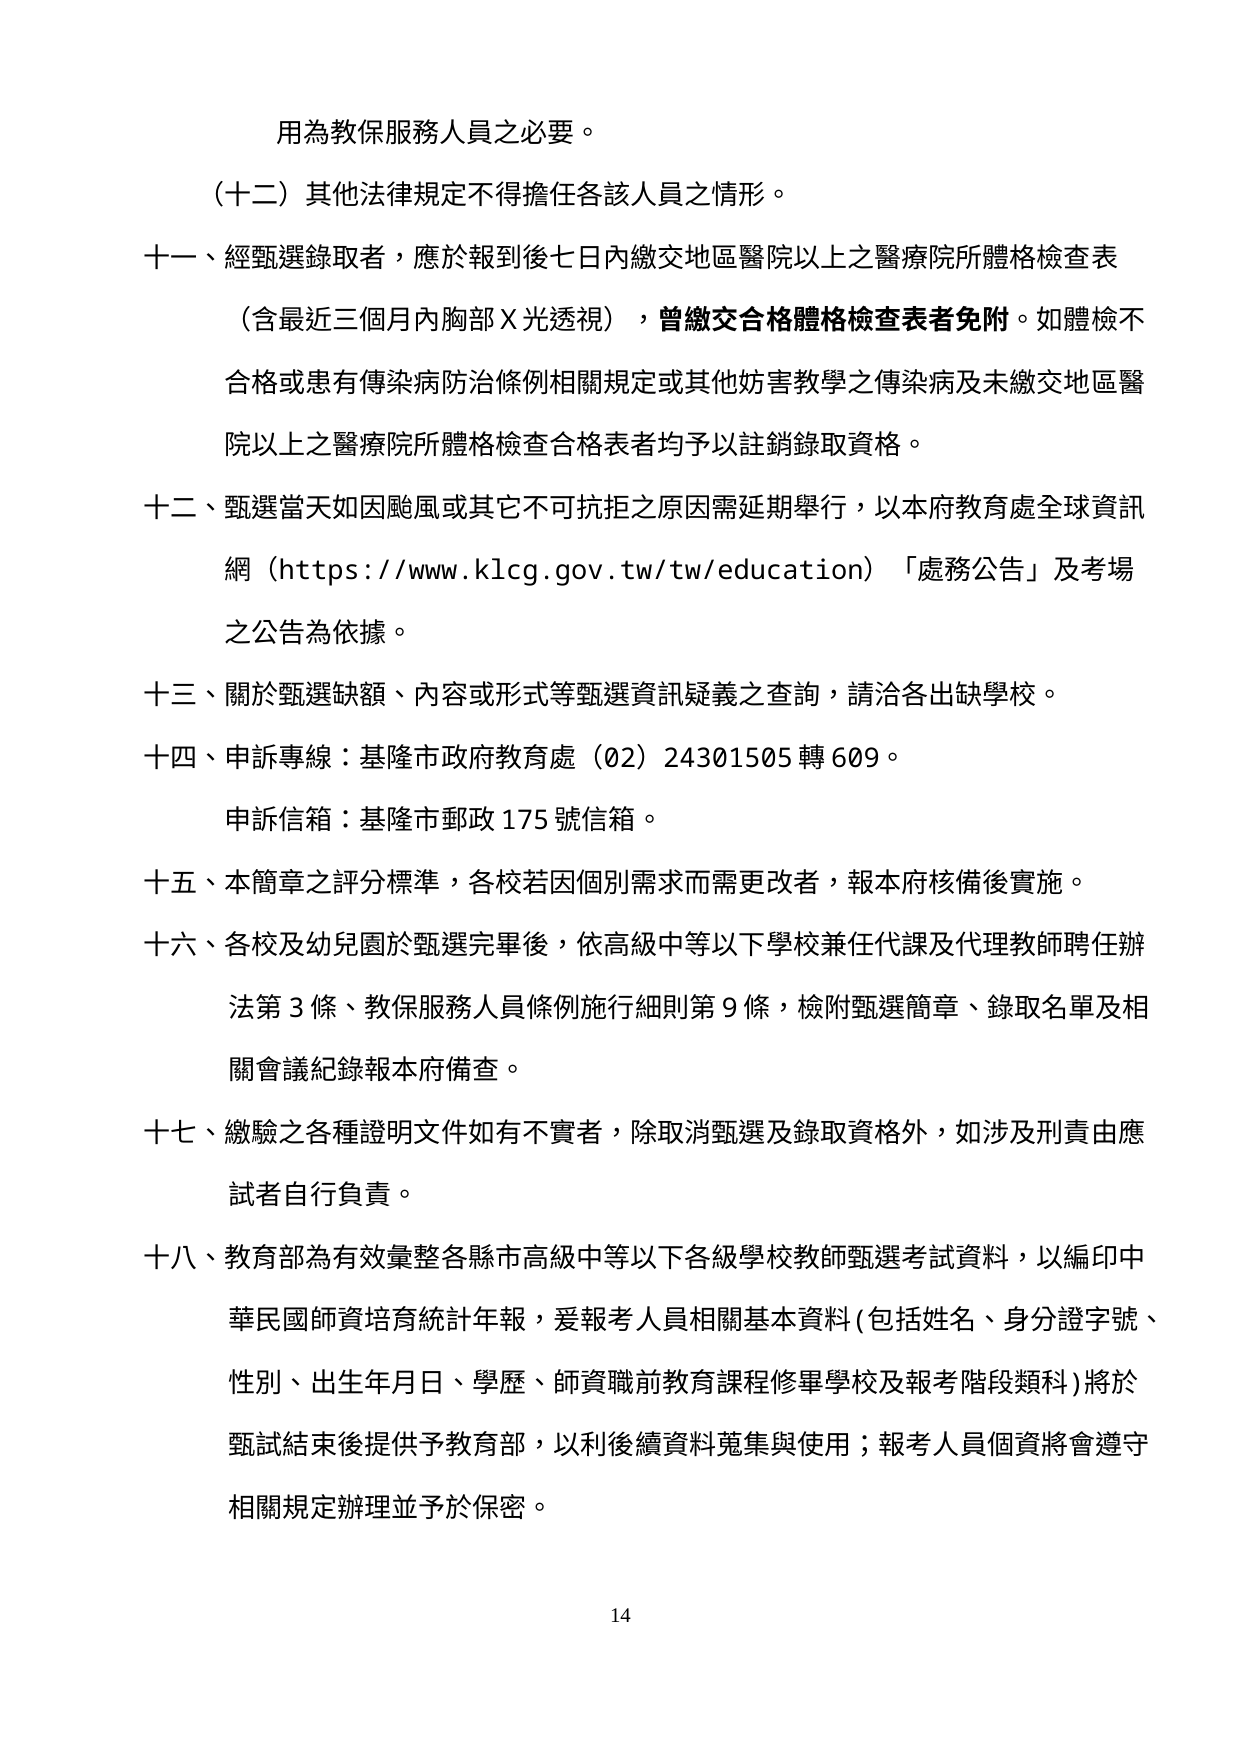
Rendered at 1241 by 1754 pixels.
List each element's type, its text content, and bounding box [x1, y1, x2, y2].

text 十二、甄選當天如因颱風或其它不可抗拒之原因需延期舉行，以本府教育處全球資訊網（https://www.klcg.gov.tw/tw/education）「處務公告」及考場之公告為依據。 [143, 464, 1152, 651]
text 十八、教育部為有效彙整各縣市高級中等以下各級學校教師甄選考試資料，以編印中華民國師資培育統計年報，爰報考人員相關基本資料(包括姓名、身分證字號、性別、出生年月日、學歷、師資職前教育課程修畢學校及報考階段類科)將於甄試結束後提供予教育部，以利後續資料蒐集與使用；報考人員個資將會遵守相關規定辦理並予於保密。 [143, 1214, 1152, 1526]
text （十二）其他法律規定不得擔任各該人員之情形。 [197, 151, 1152, 214]
text 申訴信箱：基隆市郵政175號信箱。 [89, 776, 1152, 839]
text 十四、申訴專線：基隆市政府教育處（02）24301505轉609。 [143, 714, 1152, 776]
text 十三、關於甄選缺額、內容或形式等甄選資訊疑義之查詢，請洽各出缺學校。 [143, 651, 1152, 714]
text 十六、各校及幼兒園於甄選完畢後，依高級中等以下學校兼任代課及代理教師聘任辦法第3條、教保服務人員條例施行細則第9條，檢附甄選簡章、錄取名單及相關會議紀錄報本府備查。 [143, 901, 1152, 1089]
text 十一、經甄選錄取者，應於報到後七日內繳交地區醫院以上之醫療院所體格檢查表（含最近三個月內胸部Ｘ光透視），曾繳交合格體格檢查表者免附。如體檢不合格或患有傳染病防治條例相關規定或其他妨害教學之傳染病及未繳交地區醫院以上之醫療院所體格檢查合格表者均予以註銷錄取資格。 [143, 214, 1152, 464]
text 十五、本簡章之評分標準，各校若因個別需求而需更改者，報本府核備後實施。 [89, 839, 1152, 901]
text 用為教保服務人員之必要。 [197, 89, 1152, 151]
text 十七、繳驗之各種證明文件如有不實者，除取消甄選及錄取資格外，如涉及刑責由應試者自行負責。 [143, 1089, 1152, 1214]
